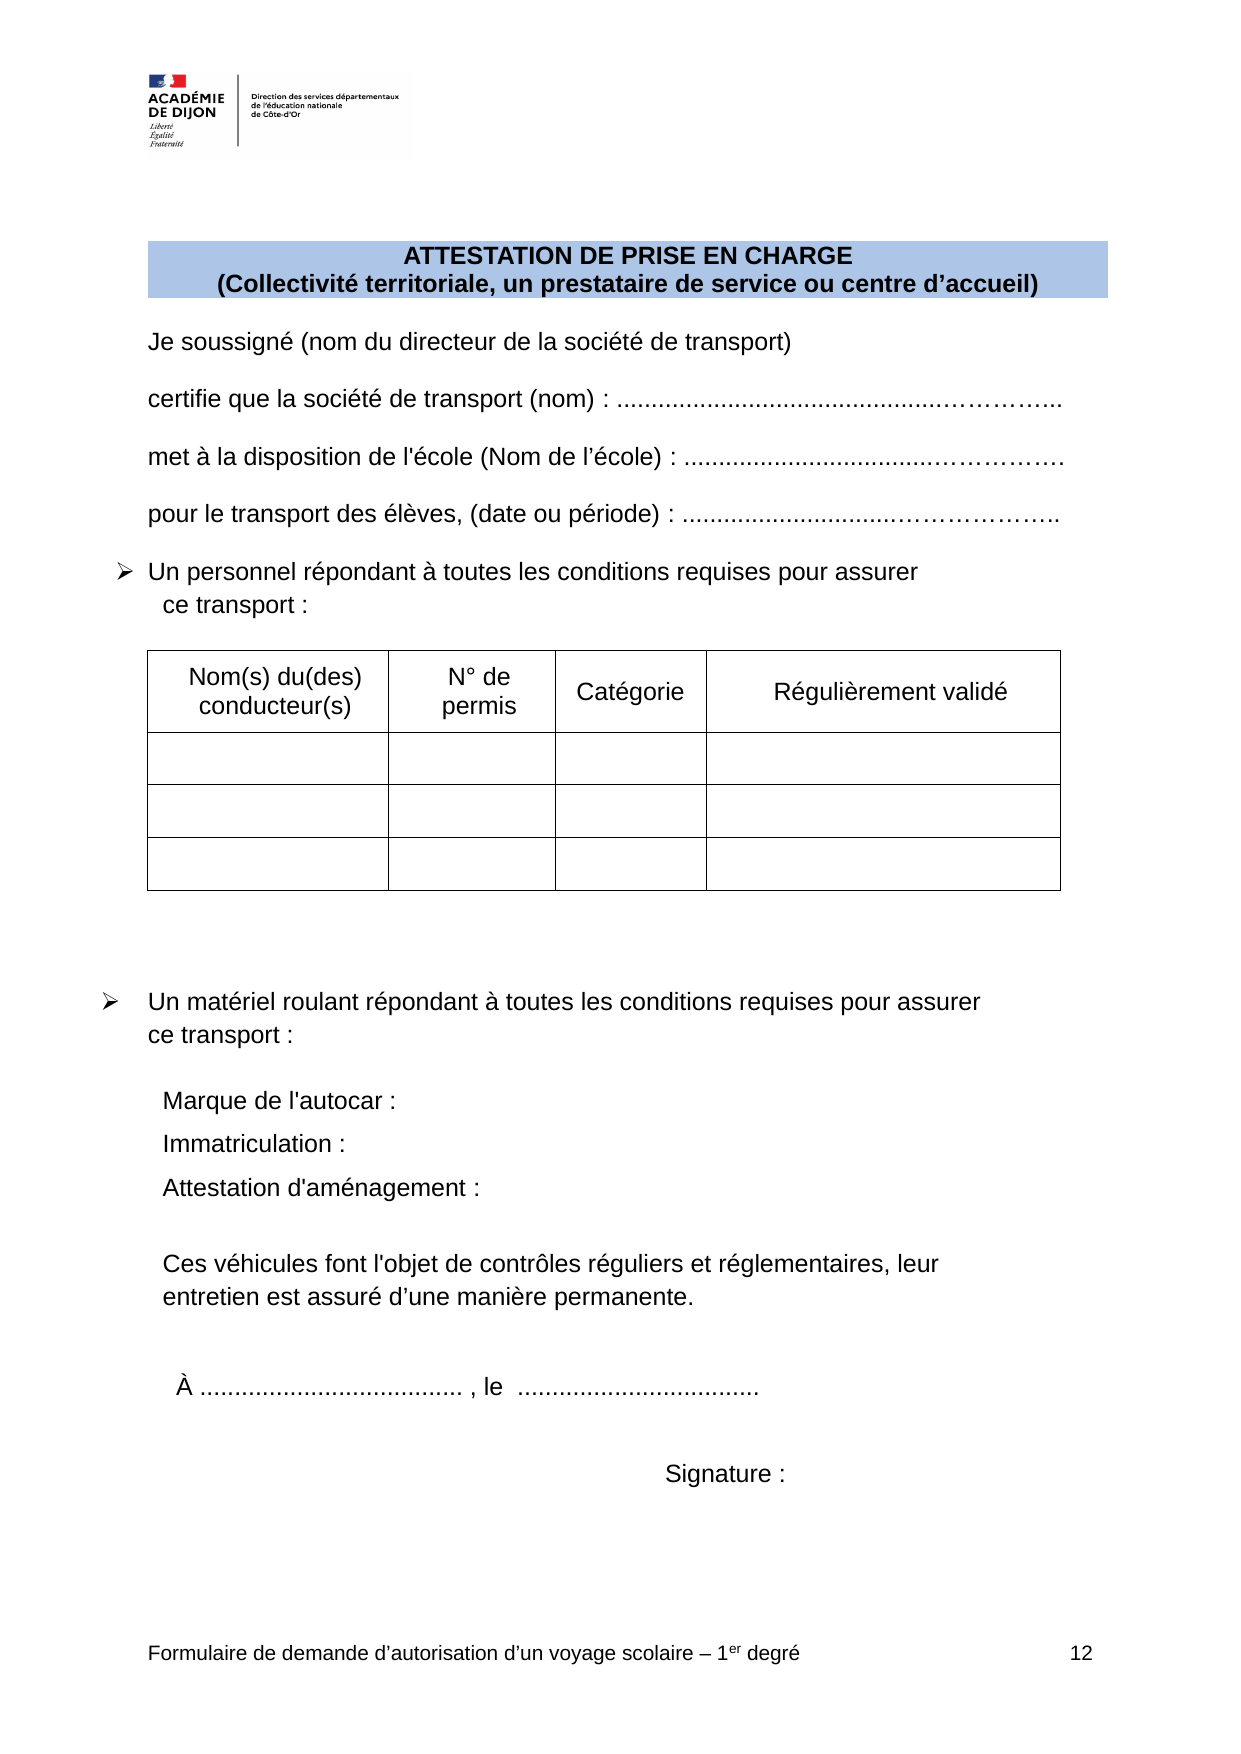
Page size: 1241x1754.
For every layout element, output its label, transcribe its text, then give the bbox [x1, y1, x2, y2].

table_cell [148, 785, 388, 837]
list Un personnel répondant à toutes les conditions requises pour assurer ce transport : [115, 557, 1069, 983]
text pour le transport des élèves, (date ou période) : ...............................……………….. [148, 499, 1094, 528]
text met à la disposition de l'école (Nom de l’école) : ....................................……………. [148, 442, 1094, 471]
text ATTESTATION DE PRISE EN CHARGE [148, 241, 1108, 269]
text certifie que la société de transport (nom) : ...............................................…………... [148, 384, 1094, 413]
table_cell [389, 785, 555, 837]
text (Collectivité territoriale, un prestataire de service ou centre d’accueil) [148, 269, 1108, 298]
table_cell [556, 838, 706, 890]
table_cell [556, 785, 706, 837]
table_cell [389, 733, 555, 784]
table_header Catégorie [556, 651, 706, 732]
table_cell [148, 733, 388, 784]
table_header Régulièrement validé [707, 651, 1060, 732]
table_cell [148, 838, 388, 890]
text Signature : [148, 1458, 1094, 1487]
text Ces véhicules font l'objet de contrôles réguliers et réglementaires, leur entretien est assuré d’une manière permanente. [162, 1249, 1005, 1311]
table_cell [389, 838, 555, 890]
text Je soussigné (nom du directeur de la société de transport) [148, 327, 1109, 356]
text À ...................................... , le ................................... [148, 1372, 976, 1401]
text Marque de l'autocar : [162, 1086, 976, 1115]
text Attestation d'aménagement : [162, 1173, 976, 1201]
table_header N° de permis [389, 651, 555, 732]
table_header Nom(s) du(des) conducteur(s) [148, 651, 388, 732]
table_cell [707, 733, 1060, 784]
list Un matériel roulant répondant à toutes les conditions requises pour assurer ce transport : [100, 987, 1005, 1082]
text Immatriculation : [162, 1129, 976, 1158]
table_cell [556, 733, 706, 784]
picture [147, 73, 412, 159]
table_cell [707, 785, 1060, 837]
table_cell [707, 838, 1060, 890]
